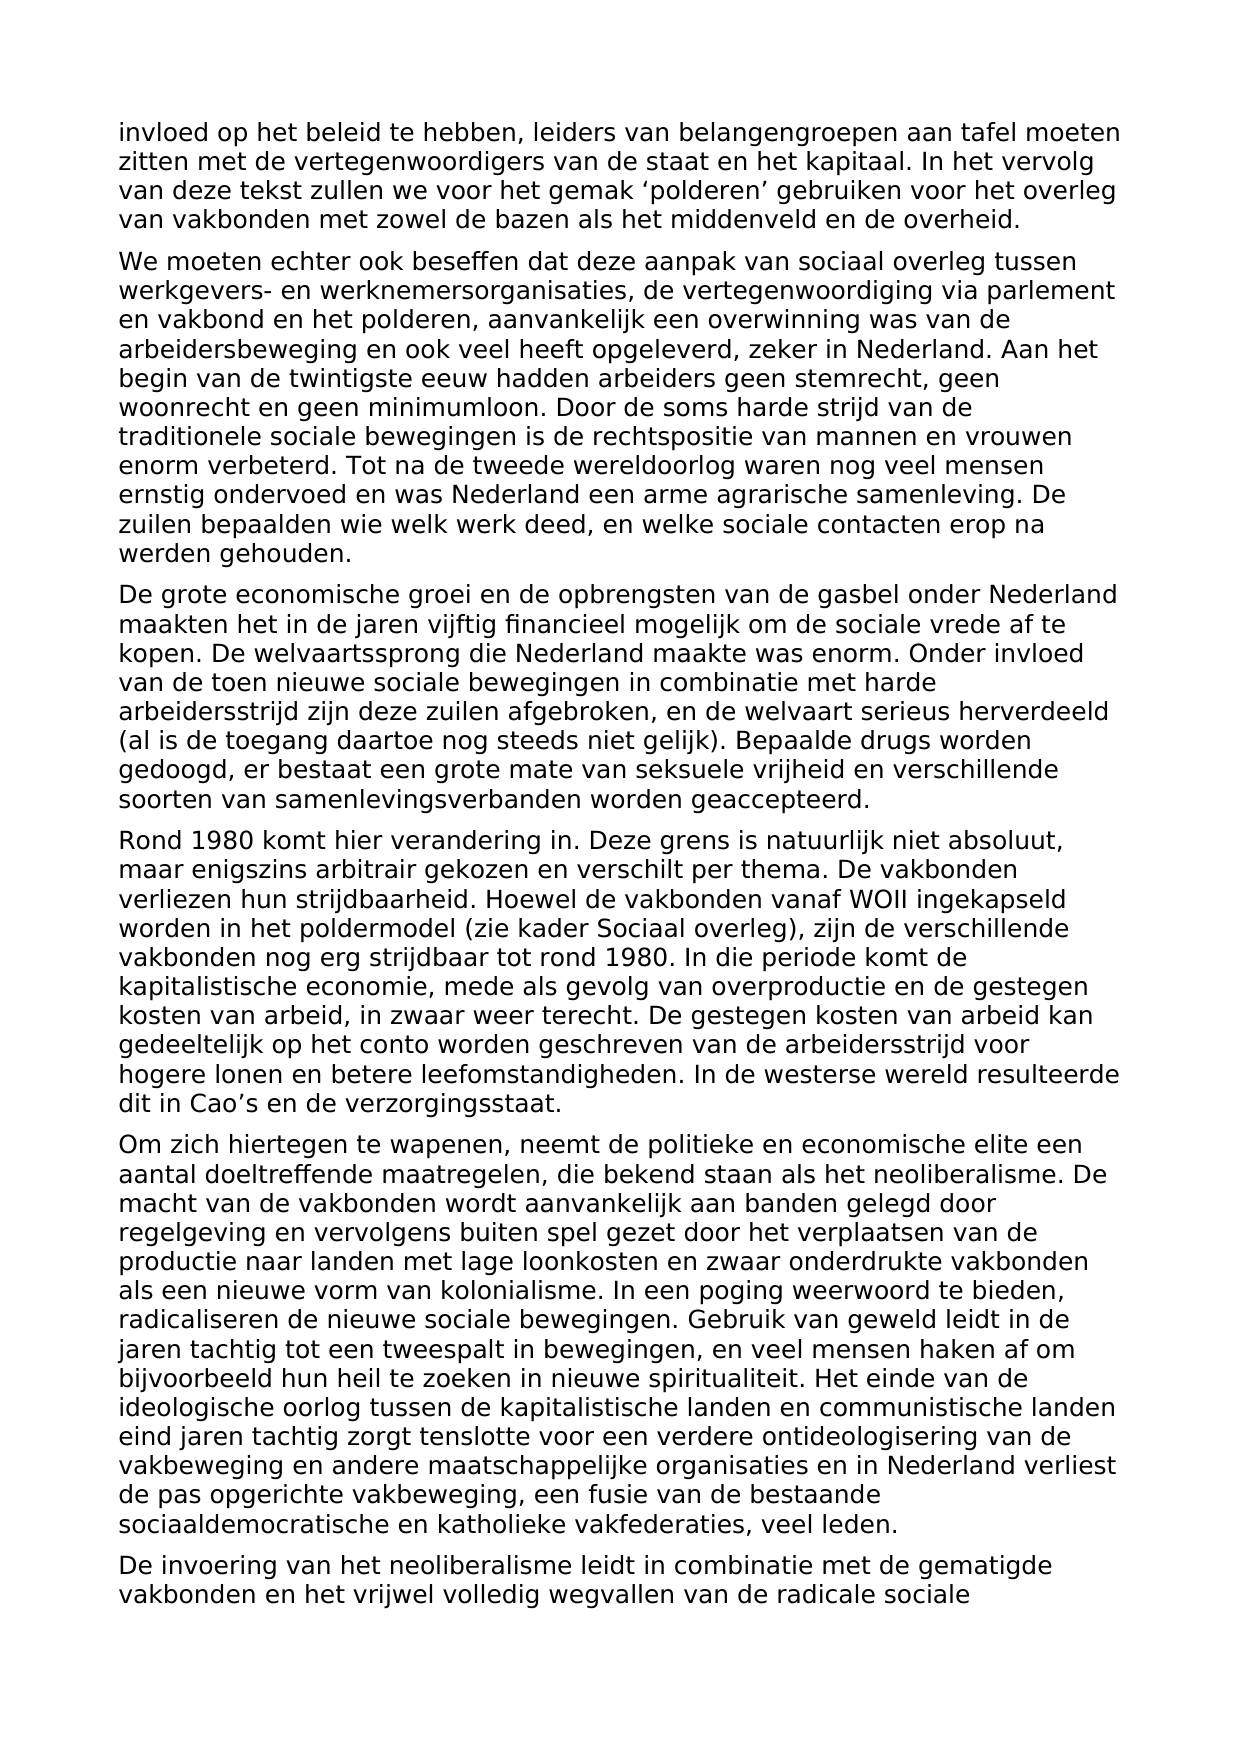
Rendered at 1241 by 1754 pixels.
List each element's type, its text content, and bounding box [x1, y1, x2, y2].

text De grote economische groei en de opbrengsten van de gasbel onder Nederland maakten het in de jaren vijftig financieel mogelijk om de sociale vrede af te kopen. De welvaartssprong die Nederland maakte was enorm. Onder invloed van de toen nieuwe sociale bewegingen in combinatie met harde arbeidersstrijd zijn deze zuilen afgebroken, en de welvaart serieus herverdeeld (al is de toegang daartoe nog steeds niet gelijk). Bepaalde drugs worden gedoogd, er bestaat een grote mate van seksuele vrijheid en verschillende soorten van samenlevingsverbanden worden geaccepteerd. [118, 581, 1122, 814]
text We moeten echter ook beseffen dat deze aanpak van sociaal overleg tussen werkgevers- en werknemersorganisaties, de vertegenwoordiging via parlement en vakbond en het polderen, aanvankelijk een overwinning was van de arbeidersbeweging en ook veel heeft opgeleverd, zeker in Nederland. Aan het begin van de twintigste eeuw hadden arbeiders geen stemrecht, geen woonrecht en geen minimumloon. Door de soms harde strijd van de traditionele sociale bewegingen is de rechtspositie van mannen en vrouwen enorm verbeterd. Tot na de tweede wereldoorlog waren nog veel mensen ernstig ondervoed en was Nederland een arme agrarische samenleving. De zuilen bepaalden wie welk werk deed, en welke sociale contacten erop na werden gehouden. [118, 247, 1122, 568]
text De invoering van het neoliberalisme leidt in combinatie met de gematigde vakbonden en het vrijwel volledig wegvallen van de radicale sociale [118, 1551, 1122, 1610]
text Rond 1980 komt hier verandering in. Deze grens is natuurlijk niet absoluut, maar enigszins arbitrair gekozen en verschilt per thema. De vakbonden verliezen hun strijdbaarheid. Hoewel de vakbonden vanaf WOII ingekapseld worden in het poldermodel (zie kader Sociaal overleg), zijn de verschillende vakbonden nog erg strijdbaar tot rond 1980. In die periode komt de kapitalistische economie, mede als gevolg van overproductie en de gestegen kosten van arbeid, in zwaar weer terecht. De gestegen kosten van arbeid kan gedeeltelijk op het conto worden geschreven van de arbeidersstrijd voor hogere lonen en betere leefomstandigheden. In de westerse wereld resulteerde dit in Cao’s en de verzorgingsstaat. [118, 826, 1122, 1118]
text invloed op het beleid te hebben, leiders van belangengroepen aan tafel moeten zitten met de vertegenwoordigers van de staat en het kapitaal. In het vervolg van deze tekst zullen we voor het gemak ‘polderen’ gebruiken voor het overleg van vakbonden met zowel de bazen als het middenveld en de overheid. [118, 118, 1122, 235]
text Om zich hiertegen te wapenen, neemt de politieke en economische elite een aantal doeltreffende maatregelen, die bekend staan als het neoliberalisme. De macht van de vakbonden wordt aanvankelijk aan banden gelegd door regelgeving en vervolgens buiten spel gezet door het verplaatsen van de productie naar landen met lage loonkosten en zwaar onderdrukte vakbonden als een nieuwe vorm van kolonialisme. In een poging weerwoord te bieden, radicaliseren de nieuwe sociale bewegingen. Gebruik van geweld leidt in de jaren tachtig tot een tweespalt in bewegingen, en veel mensen haken af om bijvoorbeeld hun heil te zoeken in nieuwe spiritualiteit. Het einde van de ideologische oorlog tussen de kapitalistische landen en communistische landen eind jaren tachtig zorgt tenslotte voor een verdere ontideologisering van de vakbeweging en andere maatschappelijke organisaties en in Nederland verliest de pas opgerichte vakbeweging, een fusie van de bestaande sociaaldemocratische en katholieke vakfederaties, veel leden. [118, 1131, 1122, 1539]
